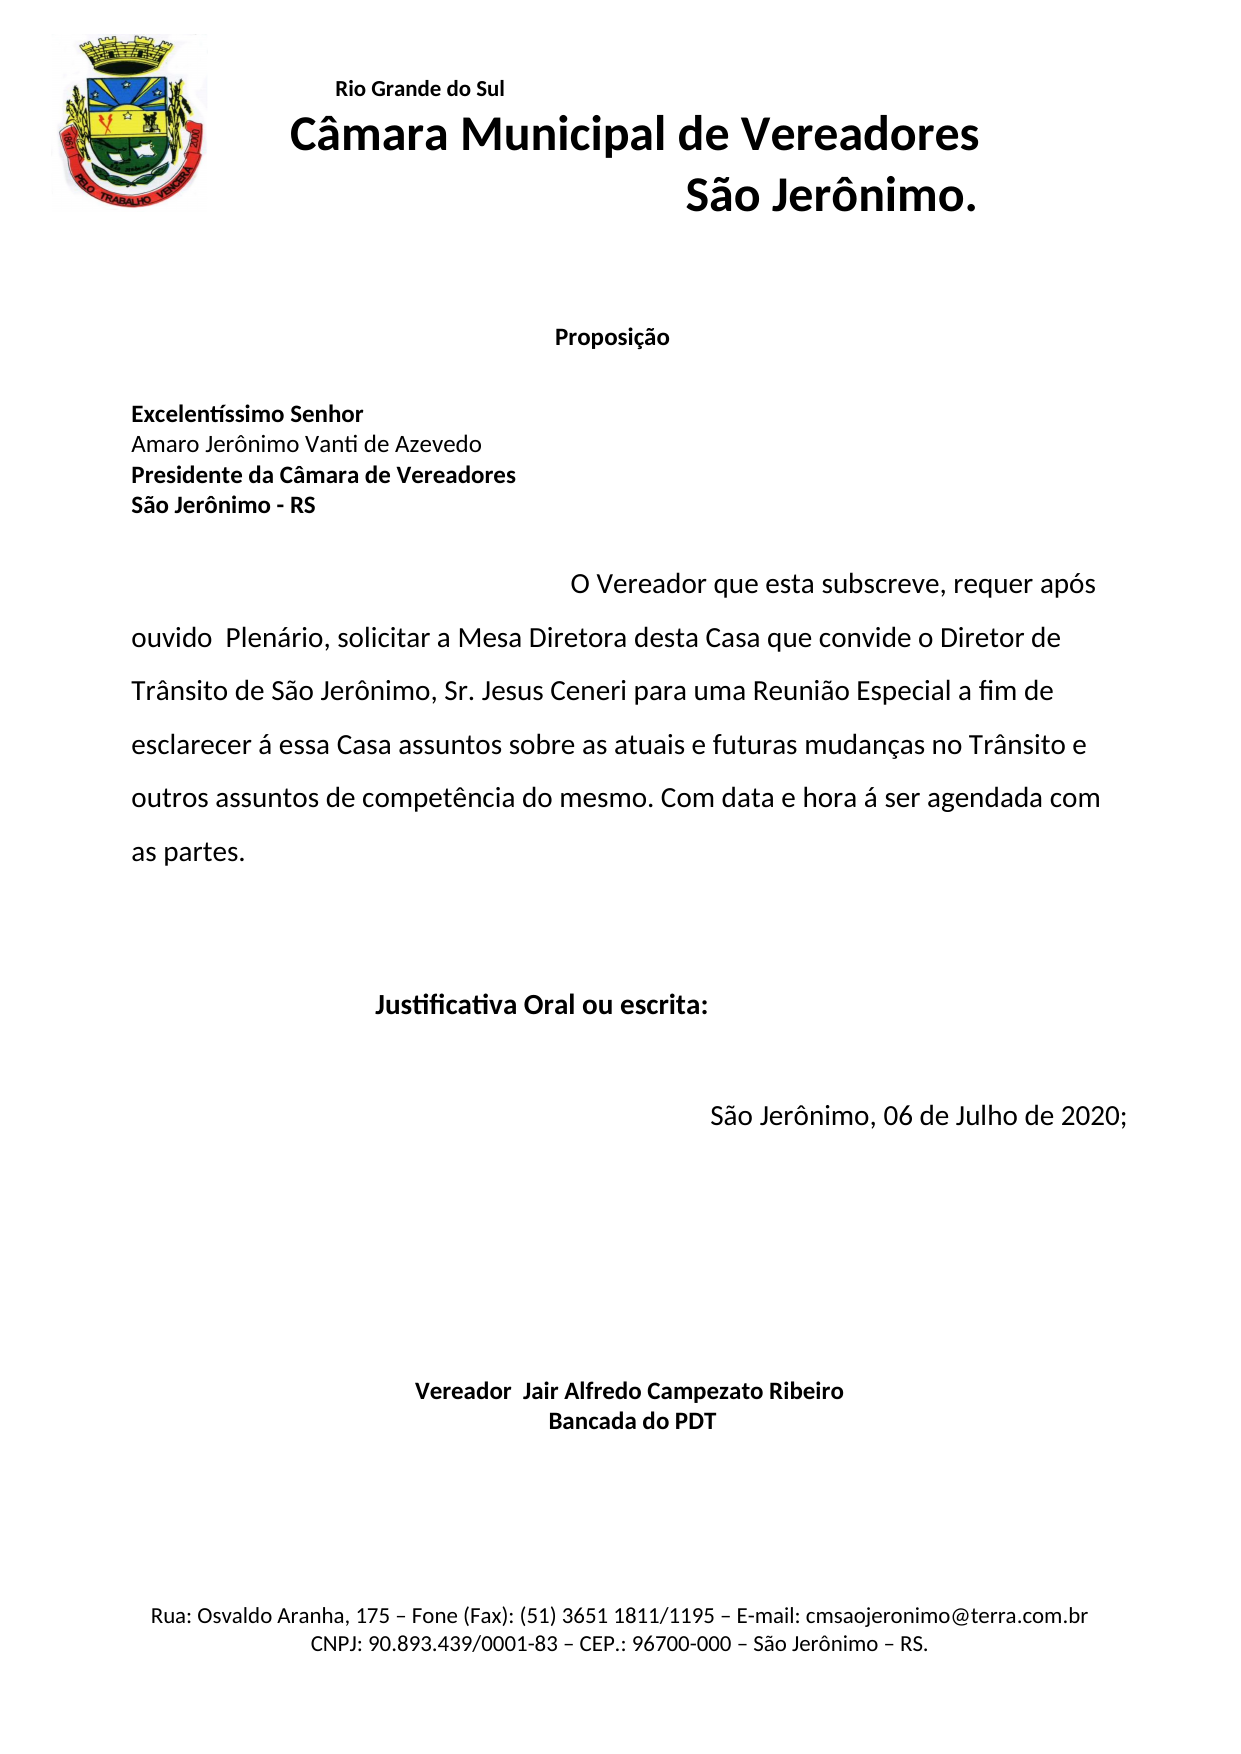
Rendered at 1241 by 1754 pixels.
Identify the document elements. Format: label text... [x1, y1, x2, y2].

text Vereador Jair Alfredo Campezato Ribeiro [131, 1375, 1128, 1406]
text O Vereador que esta subscreve, requer após ouvido Plenário, solicitar a Mesa Diretora desta Casa que convide o Diretor de Trânsito de São Jerônimo, Sr. Jesus Ceneri para uma Reunião Especial a fim de esclarecer á essa Casa assuntos sobre as atuais e futuras mudanças no Trânsito e outros assuntos de competência do mesmo. Com data e hora á ser agendada com as partes. [131, 566, 1128, 868]
text São Jerônimo, 06 de Julho de 2020; [131, 1097, 1128, 1133]
text São Jerônimo - RS [131, 489, 1128, 520]
text Bancada do PDT [131, 1406, 1128, 1436]
text Justificativa Oral ou escrita: [169, 986, 1143, 1022]
text Excelentíssimo Senhor [131, 398, 1128, 428]
text Proposição [400, 322, 1128, 352]
text Presidente da Câmara de Vereadores [131, 459, 1128, 489]
text Amaro Jerônimo Vanti de Azevedo [131, 428, 1128, 459]
